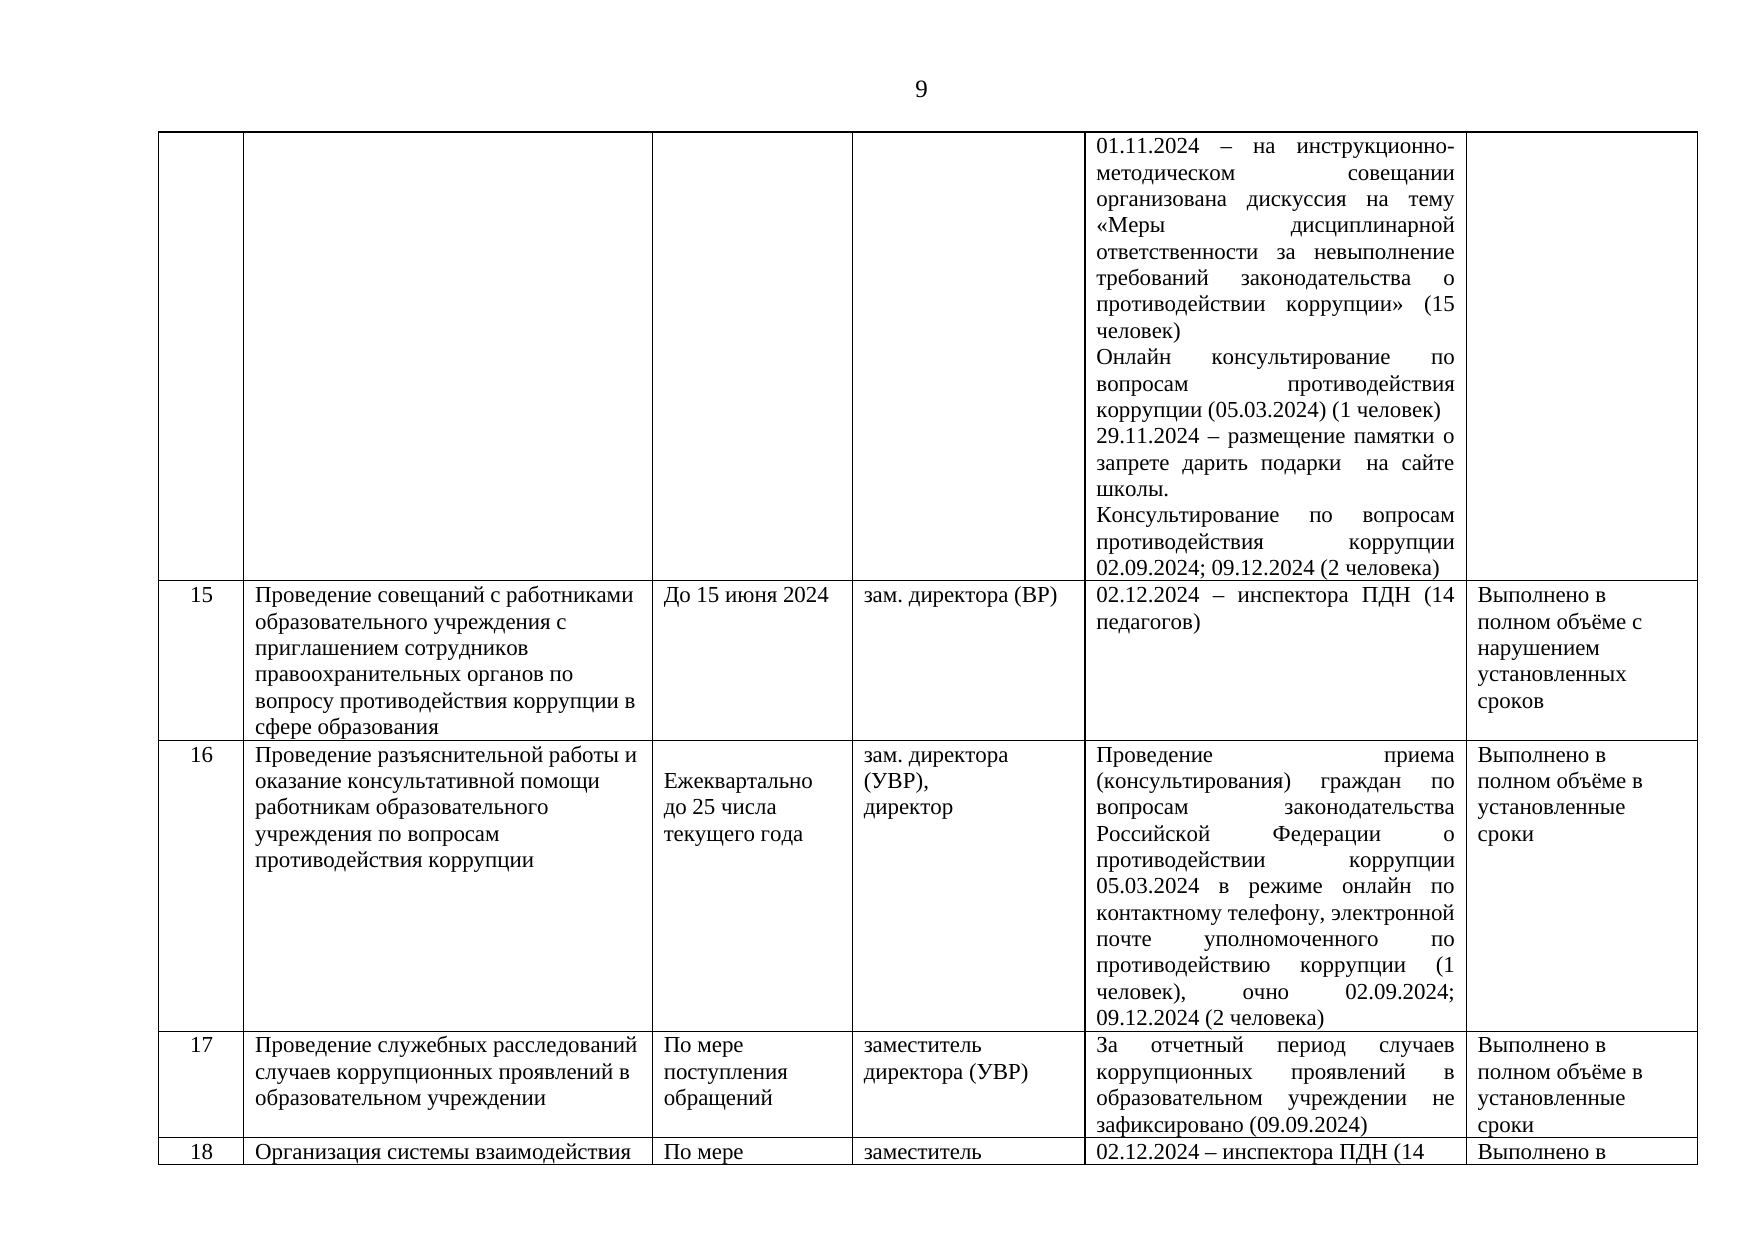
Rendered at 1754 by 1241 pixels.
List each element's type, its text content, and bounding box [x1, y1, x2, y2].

table_cell Проведение служебных расследований случаев коррупционных проявлений в образовательном учреждении [244, 1032, 652, 1137]
table_cell Проведение разъяснительной работы и оказание консультативной помощи работникам образовательного учреждения по вопросам противодействия коррупции [244, 741, 652, 1031]
table_cell 02.12.2024 – инспектора ПДН (14 педагогов) [1086, 581, 1466, 739]
table_cell [853, 133, 1084, 580]
table_cell 01.11.2024 – на инструкционно-методическом совещании организована дискуссия на тему «Меры дисциплинарной ответственности за невыполнение требований законодательства о противодействии коррупции» (15 человек) Онлайн консультирование по вопросам противодействия коррупции (05.03.2024) (1 человек) 29.11.2024 – размещение памятки о запрете дарить подарки на сайте школы. Консультирование по вопросам противодействия коррупции 02.09.2024; 09.12.2024 (2 человека) [1086, 133, 1466, 580]
table_cell 16 [159, 741, 243, 1031]
table_cell Выполнено в полном объёме в установленные сроки [1467, 1032, 1697, 1137]
table_cell 15 [159, 581, 243, 739]
table_cell 18 [159, 1138, 243, 1164]
table_cell [653, 133, 852, 580]
table_cell За отчетный период случаев коррупционных проявлений в образовательном учреждении не зафиксировано (09.09.2024) [1086, 1032, 1466, 1137]
table_cell [159, 133, 243, 580]
table_cell заместитель [853, 1138, 1084, 1164]
table_cell 17 [159, 1032, 243, 1137]
table_cell Ежеквартально до 25 числа текущего года [653, 741, 852, 1031]
table_cell зам. директора (ВР) [853, 581, 1084, 739]
table_cell Выполнено в полном объёме с нарушением установленных сроков [1467, 581, 1697, 739]
table_cell [244, 133, 652, 580]
table_cell 02.12.2024 – инспектора ПДН (14 [1086, 1138, 1466, 1164]
table_cell Организация системы взаимодействия [244, 1138, 652, 1164]
table_cell Проведение совещаний с работниками образовательного учреждения с приглашением сотрудников правоохранительных органов по вопросу противодействия коррупции в сфере образования [244, 581, 652, 739]
table_cell Выполнено в полном объёме в установленные сроки [1467, 741, 1697, 1031]
table_cell [1467, 133, 1697, 580]
table_cell До 15 июня 2024 [653, 581, 852, 739]
table_cell Выполнено в [1467, 1138, 1697, 1164]
table_cell По мере [653, 1138, 852, 1164]
table_cell Проведение приема (консультирования) граждан по вопросам законодательства Российской Федерации о противодействии коррупции 05.03.2024 в режиме онлайн по контактному телефону, электронной почте уполномоченного по противодействию коррупции (1 человек), очно 02.09.2024; 09.12.2024 (2 человека) [1086, 741, 1466, 1031]
table_cell По мере поступления обращений [653, 1032, 852, 1137]
table_cell заместитель директора (УВР) [853, 1032, 1084, 1137]
table_cell зам. директора (УВР), директор [853, 741, 1084, 1031]
